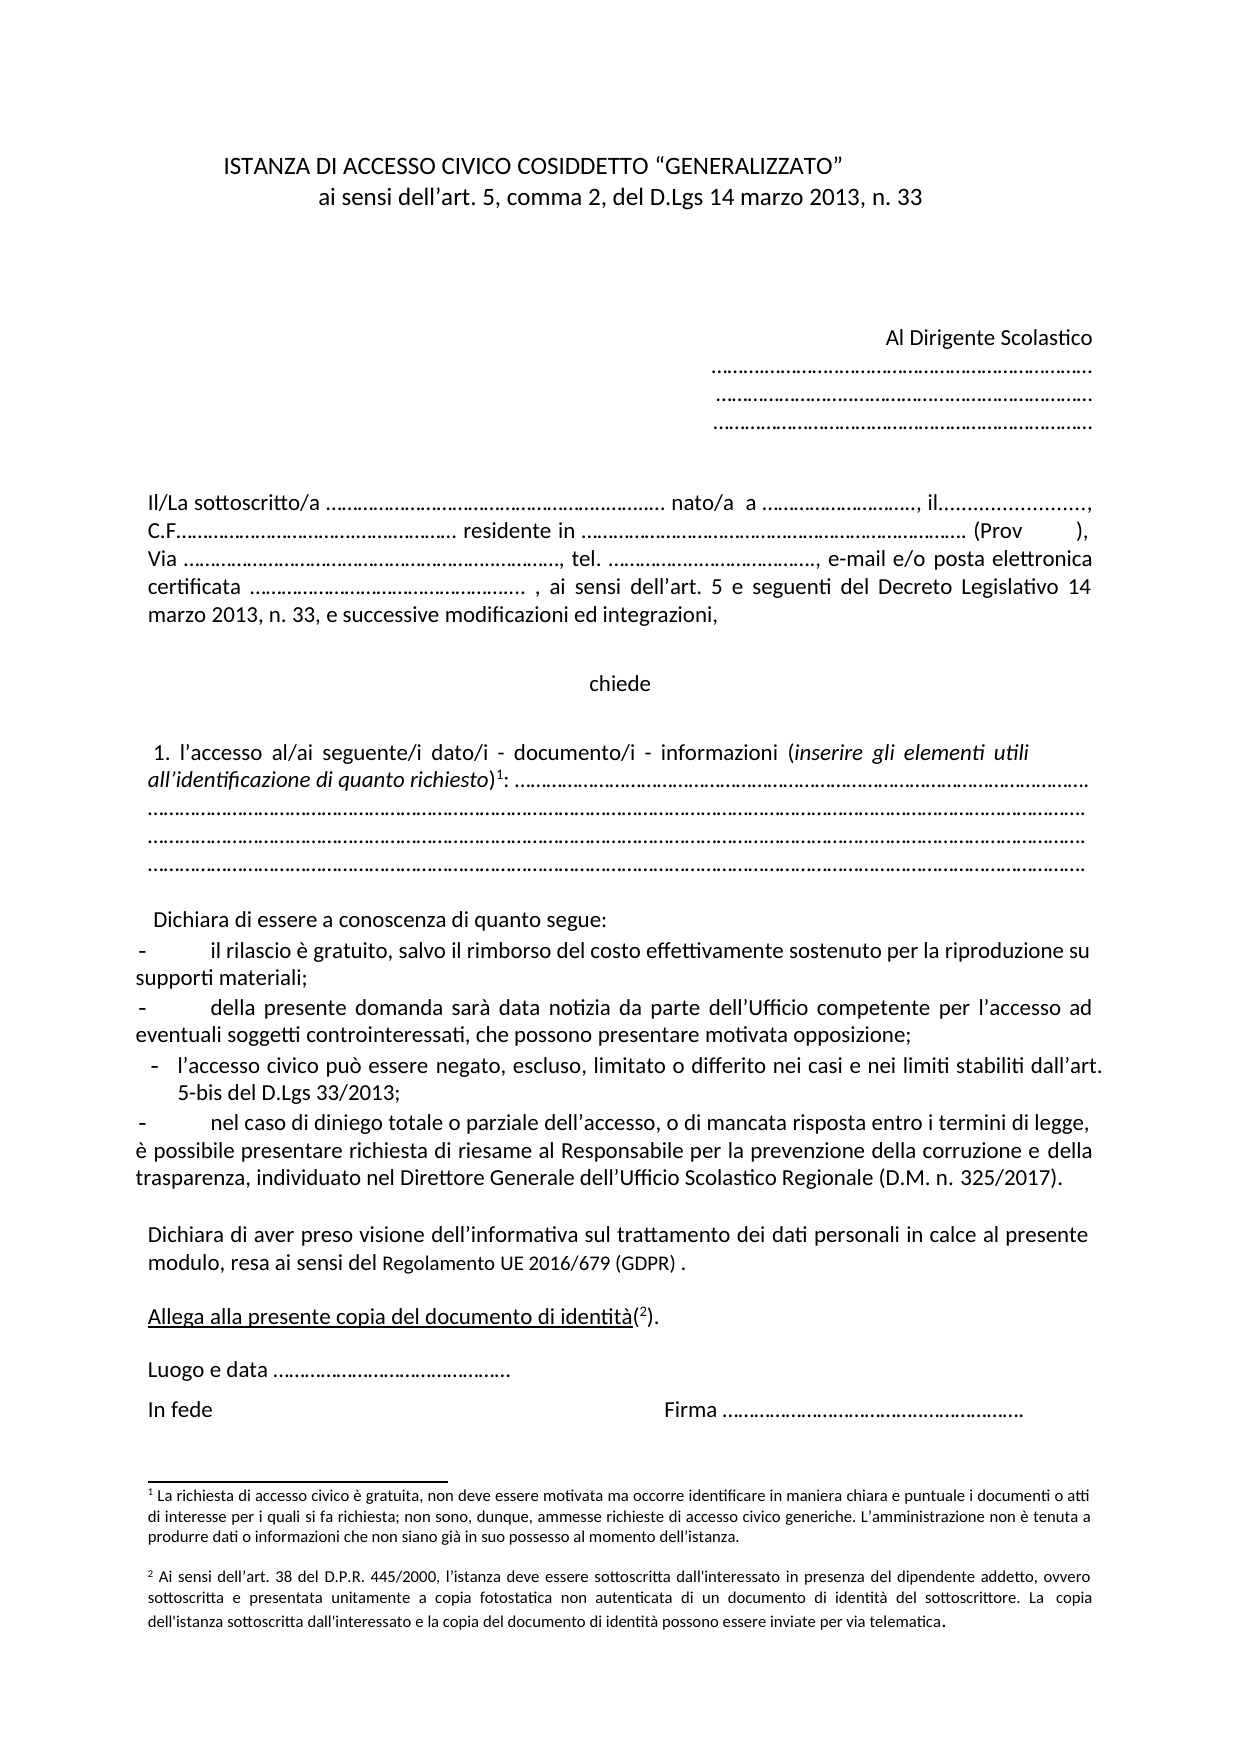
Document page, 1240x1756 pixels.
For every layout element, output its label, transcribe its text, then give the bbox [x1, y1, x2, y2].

text ……………………………………………………………………………………………………………………………………………………………. [148, 821, 1104, 849]
text Il/La sottoscritto/a ……………………………………………..……..… nato/a a ……………………….., il , [148, 488, 1104, 516]
text chiede [309, 669, 931, 697]
text ……………………..……………...……………………… [135, 379, 1093, 407]
list l’accesso civico può essere negato, escluso, limitato o differito nei casi e nei limiti stabiliti dall’art. 5-bis del D.Lgs 33/2013; [148, 1051, 1104, 1106]
text ……………………………………………………………………………………………………………………………………………………………. [148, 849, 1104, 877]
list nel caso di diniego totale o parziale dell’accesso, o di mancata risposta entro i termini di legge, è possibile presentare richiesta di riesame al Responsabile per la prevenzione della corruzione e della trasparenza, individuato nel Direttore Generale dell’Ufficio Scolastico Regionale (D.M. n. 325/2017). [135, 1108, 1092, 1191]
text Al Dirigente Scolastico [135, 323, 1092, 351]
text In fede Firma ………………………………..………………. [148, 1396, 1104, 1424]
text ……………………………………………………………… [135, 407, 1093, 435]
text ……….…………..………………………………………… [135, 351, 1092, 379]
text 1 La richiesta di accesso civico è gratuita, non deve essere motivata ma occorre identificare in maniera chiara e puntuale i documenti o atti di interesse per i quali si fa richiesta; non sono, dunque, ammesse richieste di accesso civico generiche. L’amministrazione non è tenuta a produrre dati o informazioni che non siano già in suo possesso al momento dell’istanza. [148, 1486, 1092, 1547]
text 1. l’accesso al/ai seguente/i dato/i - documento/i - informazioni (inserire gli elementi utili all’identificazione di quanto richiesto)1: ………………………………………………………………………………………………. [148, 738, 1104, 793]
text ISTANZA DI ACCESSO CIVICO COSIDDETTO “GENERALIZZATO” [135, 150, 931, 181]
list della presente domanda sarà data notizia da parte dell’Ufficio competente per l’accesso ad eventuali soggetti controinteressati, che possono presentare motivata opposizione; [135, 993, 1092, 1048]
text 2 Ai sensi dell’art. 38 del D.P.R. 445/2000, l’istanza deve essere sottoscritta dall'interessato in presenza del dipendente addetto, ovvero sottoscritta e presentata unitamente a copia fotostatica non autenticata di un documento di identità del sottoscrittore. La copia dell'istanza sottoscritta dall'interessato e la copia del documento di identità possono essere inviate per via telematica. [148, 1567, 1093, 1633]
text ……………………………………………………………………………………………………………………………………………………………. [148, 793, 1104, 821]
text Allega alla presente copia del documento di identità(2). [148, 1302, 1104, 1330]
text Dichiara di essere a conoscenza di quanto segue: [153, 905, 1104, 933]
text ai sensi dell’art. 5, comma 2, del D.Lgs 14 marzo 2013, n. 33 [309, 181, 931, 212]
text C.F…………………………….…….………… residente in ………………………………………………………………. (Prov ), [148, 516, 1104, 544]
list il rilascio è gratuito, salvo il rimborso del costo effettivamente sostenuto per la riproduzione su supporti materiali; [135, 936, 1092, 991]
text Dichiara di aver preso visione dell’informativa sul trattamento dei dati personali in calce al presente modulo, resa ai sensi del Regolamento UE 2016/679 (GDPR) . [148, 1220, 1104, 1276]
text Via …………………………………………………..…………, tel. ……………..…………………., e-mail e/o posta elettronica certificata ………………………………………….... , ai sensi dell’art. 5 e seguenti del Decreto Legislativo 14 marzo 2013, n. 33, e successive modificazioni ed integrazioni, [148, 544, 1093, 628]
text Luogo e data ……………………………………… [148, 1355, 1104, 1383]
